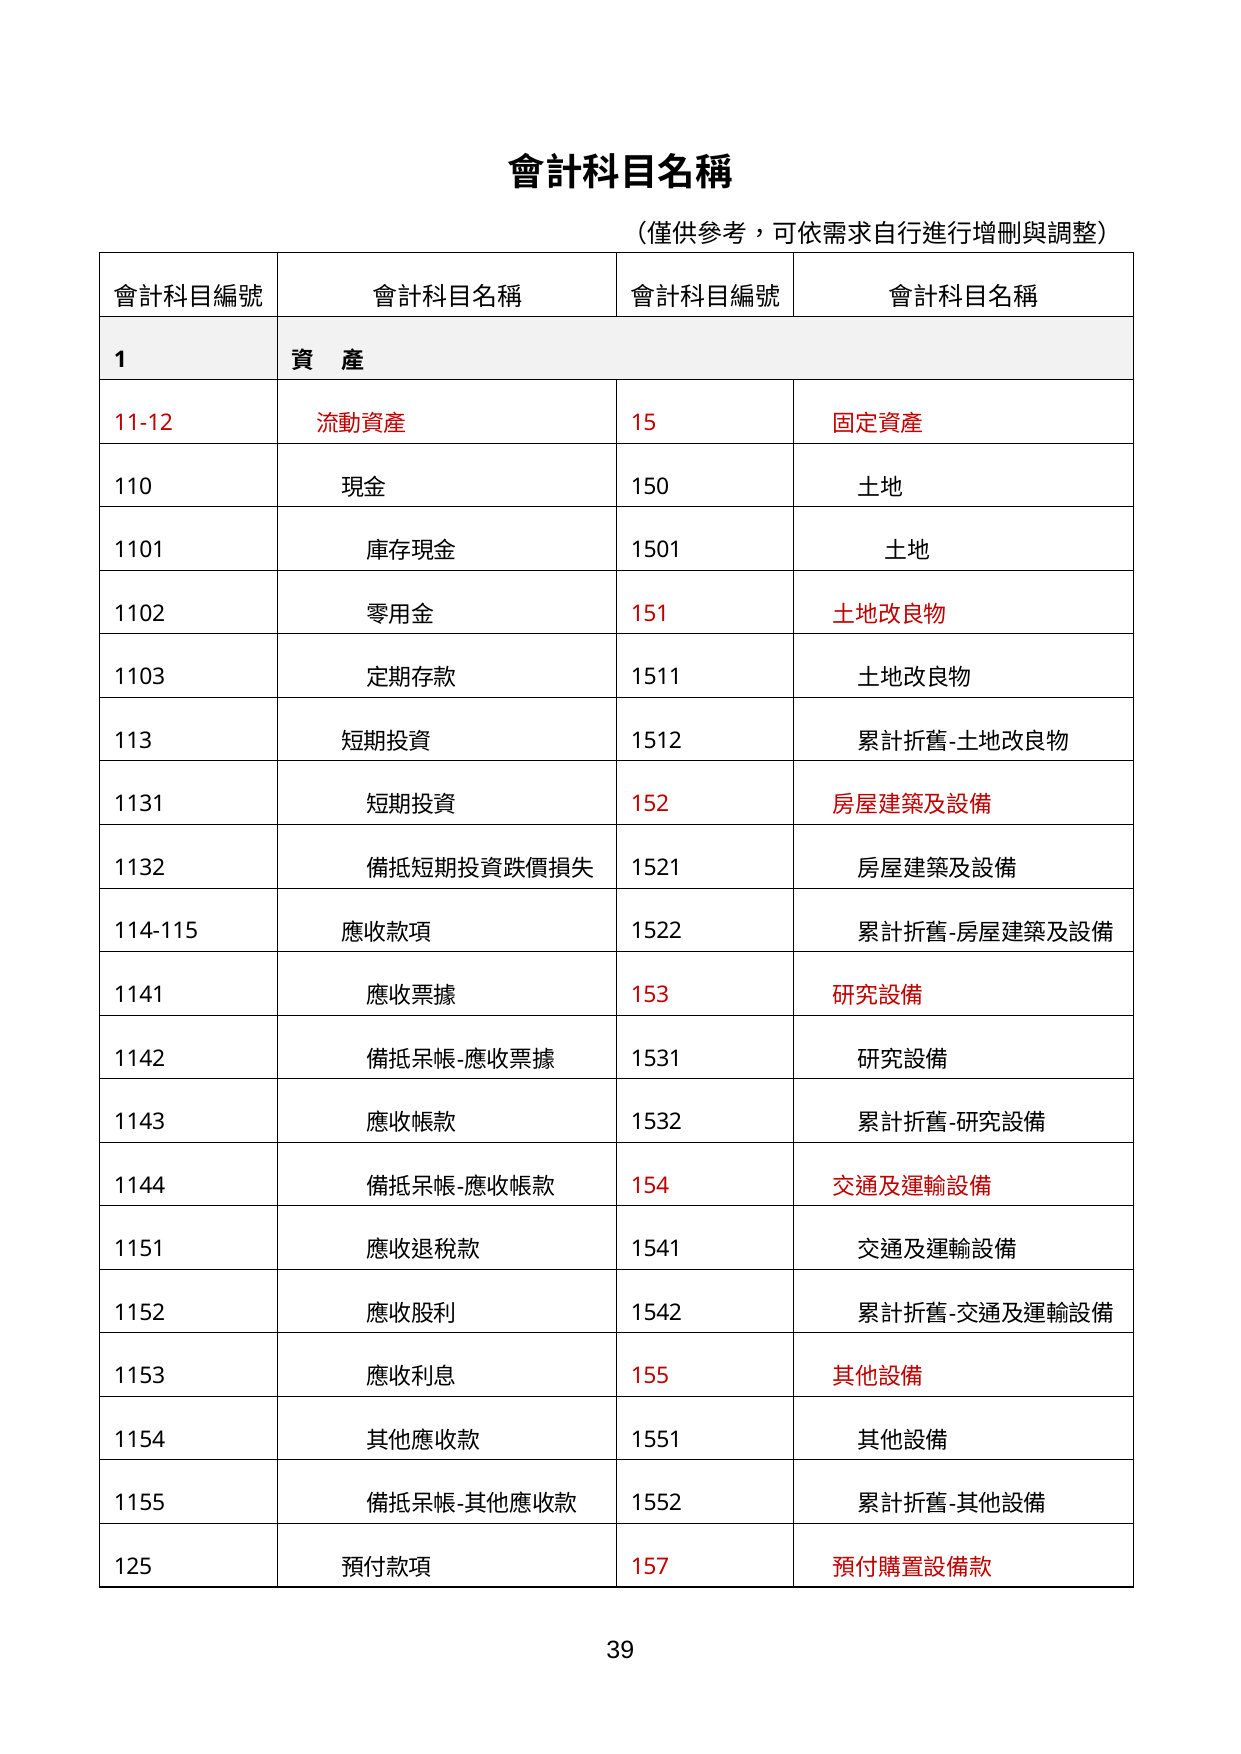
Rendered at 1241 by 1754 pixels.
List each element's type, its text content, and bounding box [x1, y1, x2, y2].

table_cell 研究設備 [794, 952, 1133, 1014]
table_cell 庫存現金 [278, 507, 616, 570]
table_cell 短期投資 [278, 698, 616, 760]
table_cell 其他設備 [794, 1333, 1133, 1396]
table_cell 應收帳款 [278, 1079, 616, 1142]
table_cell 1101 [100, 507, 277, 570]
table_cell 15 [617, 380, 793, 443]
table_cell 其他應收款 [278, 1397, 616, 1459]
table_cell 1501 [617, 507, 793, 570]
table_cell 11-12 [100, 380, 277, 443]
table_cell 流動資產 [278, 380, 616, 443]
table_cell 1511 [617, 634, 793, 697]
table_cell 應收退稅款 [278, 1206, 616, 1269]
table_cell 定期存款 [278, 634, 616, 697]
table_cell 1151 [100, 1206, 277, 1269]
table_cell 153 [617, 952, 793, 1014]
table_cell 1102 [100, 571, 277, 633]
table_cell 固定資產 [794, 380, 1133, 443]
table_cell 應收款項 [278, 889, 616, 951]
table_cell 1542 [617, 1270, 793, 1332]
table_cell 應收利息 [278, 1333, 616, 1396]
table_cell 備抵呆帳-其他應收款 [278, 1460, 616, 1523]
table_cell 154 [617, 1143, 793, 1205]
table_cell 152 [617, 761, 793, 824]
table_cell 157 [617, 1524, 793, 1586]
table_cell 預付款項 [278, 1524, 616, 1586]
table_cell 150 [617, 444, 793, 506]
table_cell 151 [617, 571, 793, 633]
table_header 會計科目編號 [617, 253, 793, 316]
table_cell 備抵短期投資跌價損失 [278, 825, 616, 887]
table_header 會計科目名稱 [794, 253, 1133, 316]
table_cell 1131 [100, 761, 277, 824]
table_cell 累計折舊-房屋建築及設備 [794, 889, 1133, 951]
table_cell 其他設備 [794, 1397, 1133, 1459]
text 會計科目名稱 [118, 127, 1122, 189]
table_cell 土地改良物 [794, 571, 1133, 633]
table_cell 1552 [617, 1460, 793, 1523]
table_cell 應收股利 [278, 1270, 616, 1332]
table_cell 1155 [100, 1460, 277, 1523]
table_cell 累計折舊-土地改良物 [794, 698, 1133, 760]
table_cell 1144 [100, 1143, 277, 1205]
table_cell 125 [100, 1524, 277, 1586]
table_cell 114-115 [100, 889, 277, 951]
table_cell 1154 [100, 1397, 277, 1459]
table_cell 1141 [100, 952, 277, 1014]
text （僅供參考，可依需求自行進行增刪與調整） [118, 189, 1122, 252]
table_cell 1132 [100, 825, 277, 887]
table_cell 1532 [617, 1079, 793, 1142]
table_cell 預付購置設備款 [794, 1524, 1133, 1586]
table_cell 房屋建築及設備 [794, 825, 1133, 887]
table_cell 1142 [100, 1016, 277, 1078]
table_cell 110 [100, 444, 277, 506]
table_cell 累計折舊-其他設備 [794, 1460, 1133, 1523]
table_cell 1522 [617, 889, 793, 951]
table_cell 資 產 [278, 317, 1133, 379]
table_cell 1 [100, 317, 277, 379]
table_cell 1512 [617, 698, 793, 760]
table_cell 土地 [794, 507, 1133, 570]
table_cell 零用金 [278, 571, 616, 633]
table_cell 1103 [100, 634, 277, 697]
table_cell 交通及運輸設備 [794, 1206, 1133, 1269]
table_cell 土地 [794, 444, 1133, 506]
table_cell 155 [617, 1333, 793, 1396]
table_cell 1551 [617, 1397, 793, 1459]
table_cell 1152 [100, 1270, 277, 1332]
table_cell 1531 [617, 1016, 793, 1078]
table_cell 備抵呆帳-應收票據 [278, 1016, 616, 1078]
table_header 會計科目編號 [100, 253, 277, 316]
table_cell 房屋建築及設備 [794, 761, 1133, 824]
table_cell 交通及運輸設備 [794, 1143, 1133, 1205]
table_cell 累計折舊-研究設備 [794, 1079, 1133, 1142]
table_cell 累計折舊-交通及運輸設備 [794, 1270, 1133, 1332]
table_cell 土地改良物 [794, 634, 1133, 697]
table_cell 短期投資 [278, 761, 616, 824]
table_cell 備抵呆帳-應收帳款 [278, 1143, 616, 1205]
table_cell 1153 [100, 1333, 277, 1396]
table_cell 113 [100, 698, 277, 760]
table_cell 1541 [617, 1206, 793, 1269]
table_header 會計科目名稱 [278, 253, 616, 316]
table_cell 應收票據 [278, 952, 616, 1014]
table_cell 1521 [617, 825, 793, 887]
table_cell 1143 [100, 1079, 277, 1142]
table_cell 現金 [278, 444, 616, 506]
table_cell 研究設備 [794, 1016, 1133, 1078]
